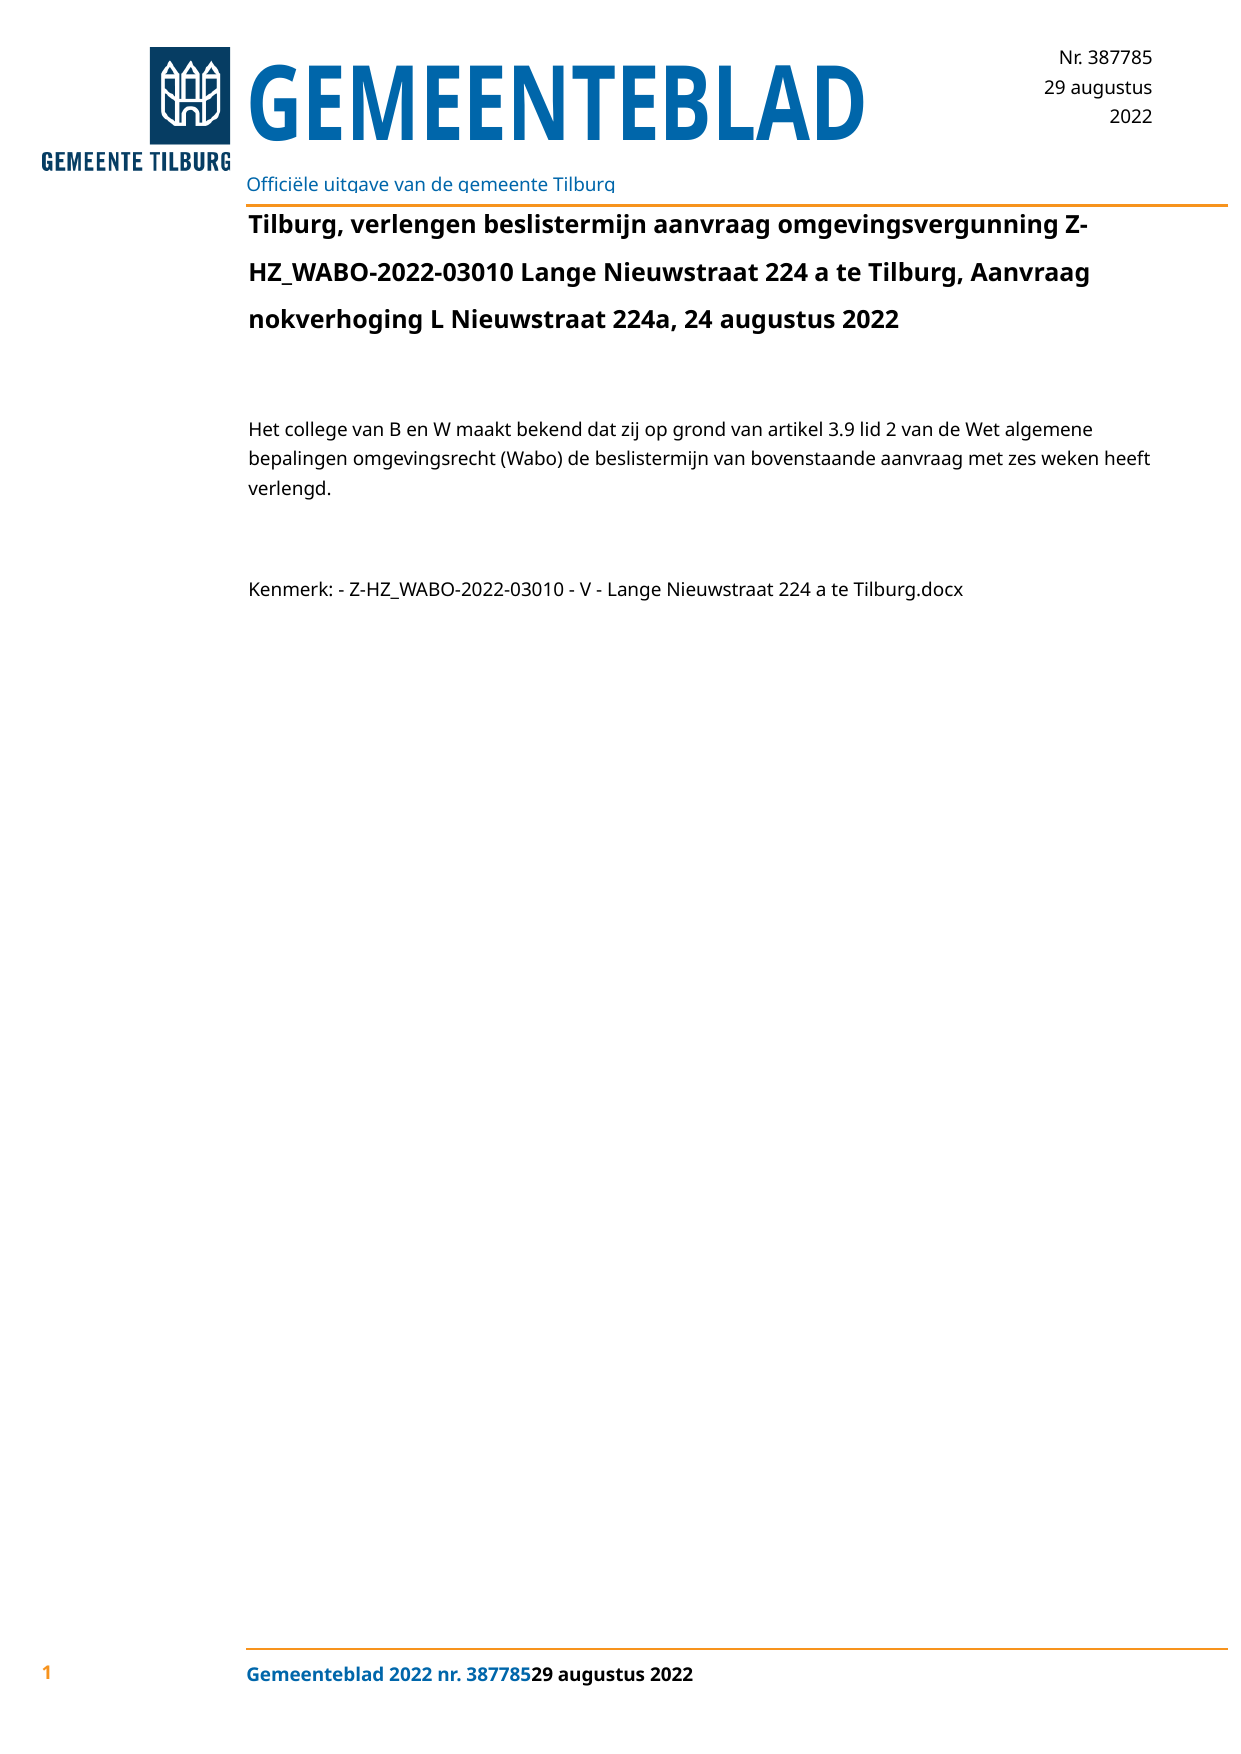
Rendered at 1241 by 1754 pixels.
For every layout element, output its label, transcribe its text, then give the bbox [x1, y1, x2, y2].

text Kenmerk: - Z-HZ_WABO-2022-03010 - V - Lange Nieuwstraat 224 a te Tilburg.docx [248, 576, 1152, 602]
text Het college van B en W maakt bekend dat zij op grond van artikel 3.9 lid 2 van de Wet algemene bepalingen omgevingsrecht (Wabo) de beslistermijn van bovenstaande aanvraag met zes weken heeft verlengd. [248, 416, 1152, 501]
picture [41, 47, 231, 172]
text Tilburg, verlengen beslistermijn aanvraag omgevingsvergunning Z-HZ_WABO-2022-03010 Lange Nieuwstraat 224 a te Tilburg, Aanvraag nokverhoging L Nieuwstraat 224a, 24 augustus 2022 [248, 207, 1152, 336]
